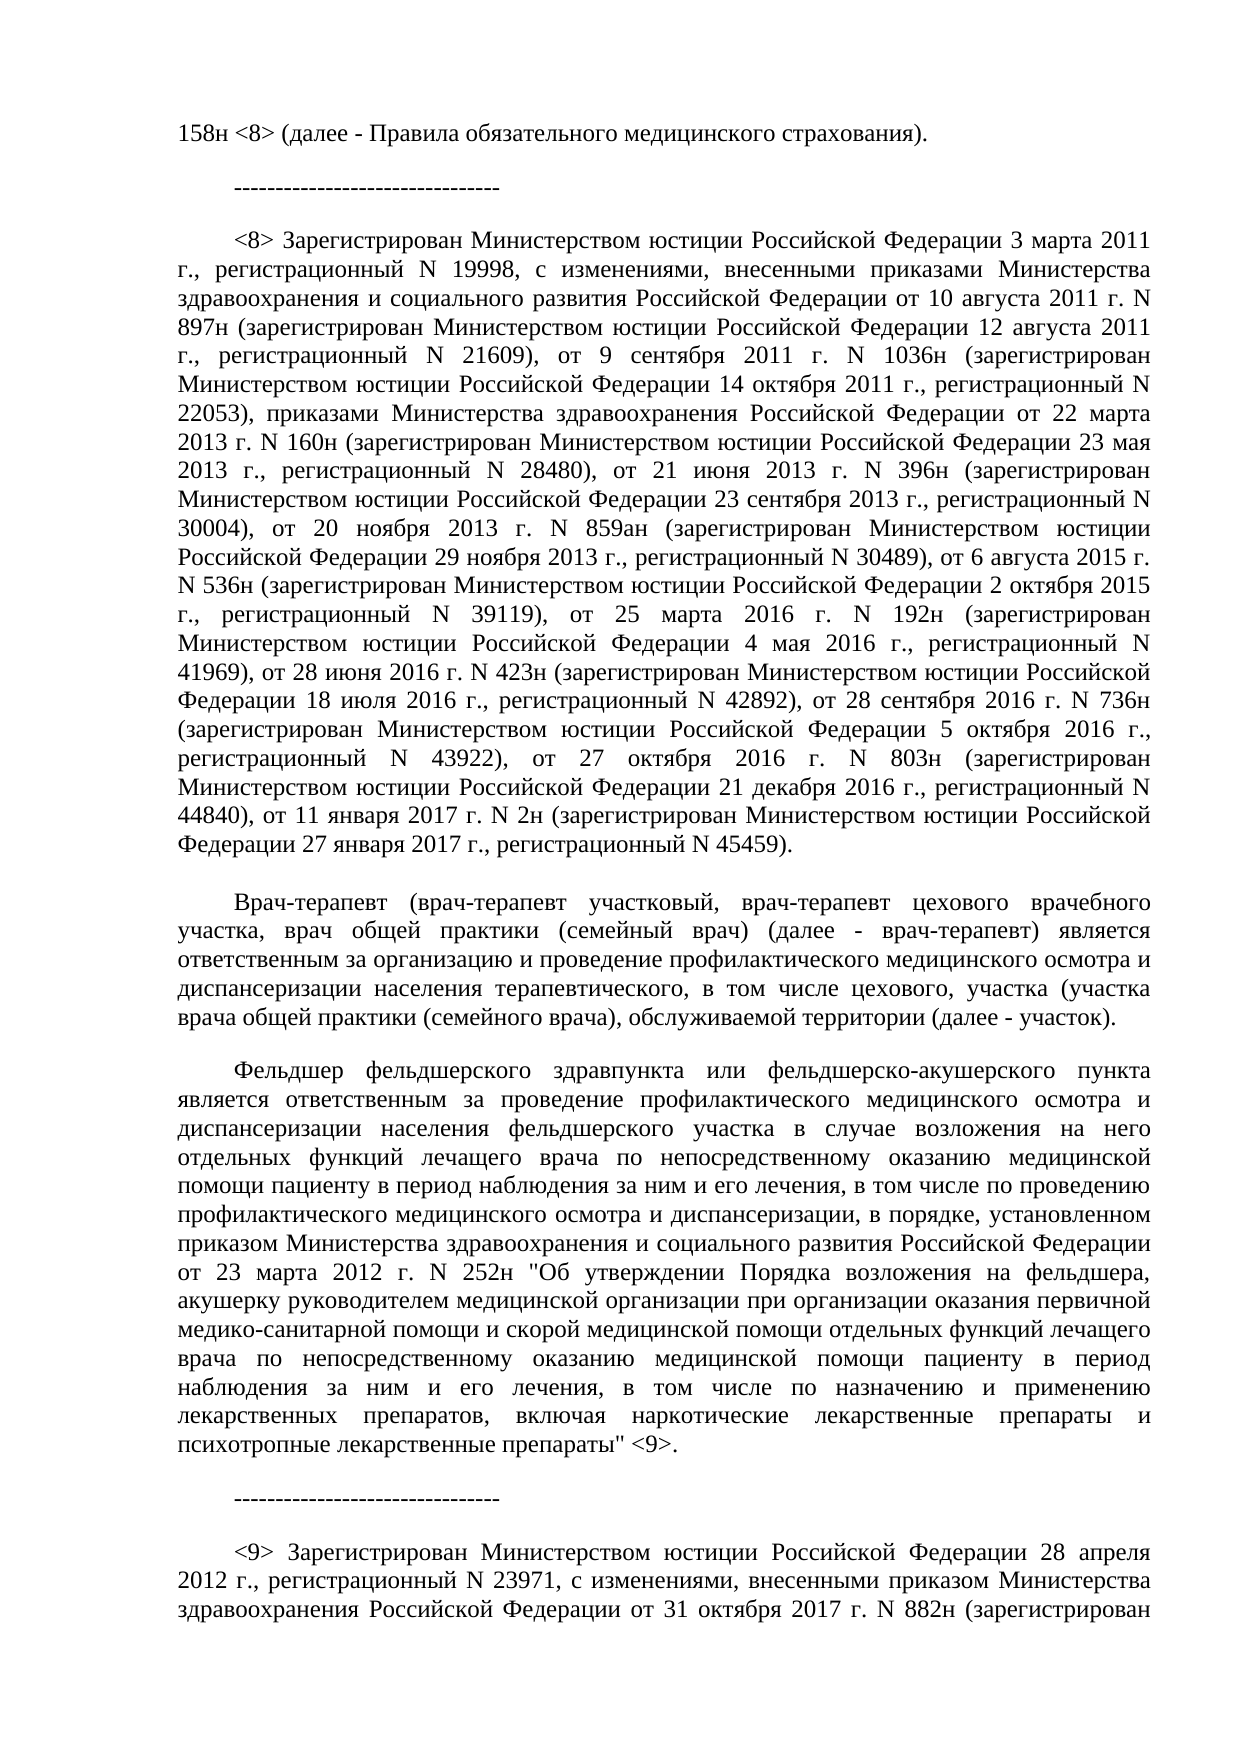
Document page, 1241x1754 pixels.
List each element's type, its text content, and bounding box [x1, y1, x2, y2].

text -------------------------------- [177, 1483, 1152, 1512]
text -------------------------------- [177, 172, 1152, 201]
text Врач-терапевт (врач-терапевт участковый, врач-терапевт цехового врачебного участка, врач общей практики (семейный врач) (далее - врач-терапевт) является ответственным за организацию и проведение профилактического медицинского осмотра и диспансеризации населения терапевтического, в том числе цехового, участка (участка врача общей практики (семейного врача), обслуживаемой территории (далее - участок). [177, 887, 1152, 1031]
text 158н <8> (далее - Правила обязательного медицинского страхования). [177, 118, 1152, 147]
text <8> Зарегистрирован Министерством юстиции Российской Федерации 3 марта 2011 г., регистрационный N 19998, с изменениями, внесенными приказами Министерства здравоохранения и социального развития Российской Федерации от 10 августа 2011 г. N 897н (зарегистрирован Министерством юстиции Российской Федерации 12 августа 2011 г., регистрационный N 21609), от 9 сентября 2011 г. N 1036н (зарегистрирован Министерством юстиции Российской Федерации 14 октября 2011 г., регистрационный N 22053), приказами Министерства здравоохранения Российской Федерации от 22 марта 2013 г. N 160н (зарегистрирован Министерством юстиции Российской Федерации 23 мая 2013 г., регистрационный N 28480), от 21 июня 2013 г. N 396н (зарегистрирован Министерством юстиции Российской Федерации 23 сентября 2013 г., регистрационный N 30004), от 20 ноября 2013 г. N 859ан (зарегистрирован Министерством юстиции Российской Федерации 29 ноября 2013 г., регистрационный N 30489), от 6 августа 2015 г. N 536н (зарегистрирован Министерством юстиции Российской Федерации 2 октября 2015 г., регистрационный N 39119), от 25 марта 2016 г. N 192н (зарегистрирован Министерством юстиции Российской Федерации 4 мая 2016 г., регистрационный N 41969), от 28 июня 2016 г. N 423н (зарегистрирован Министерством юстиции Российской Федерации 18 июля 2016 г., регистрационный N 42892), от 28 сентября 2016 г. N 736н (зарегистрирован Министерством юстиции Российской Федерации 5 октября 2016 г., регистрационный N 43922), от 27 октября 2016 г. N 803н (зарегистрирован Министерством юстиции Российской Федерации 21 декабря 2016 г., регистрационный N 44840), от 11 января 2017 г. N 2н (зарегистрирован Министерством юстиции Российской Федерации 27 января 2017 г., регистрационный N 45459). [177, 226, 1152, 858]
text Фельдшер фельдшерского здравпункта или фельдшерско-акушерского пункта является ответственным за проведение профилактического медицинского осмотра и диспансеризации населения фельдшерского участка в случае возложения на него отдельных функций лечащего врача по непосредственному оказанию медицинской помощи пациенту в период наблюдения за ним и его лечения, в том числе по проведению профилактического медицинского осмотра и диспансеризации, в порядке, установленном приказом Министерства здравоохранения и социального развития Российской Федерации от 23 марта 2012 г. N 252н "Об утверждении Порядка возложения на фельдшера, акушерку руководителем медицинской организации при организации оказания первичной медико-санитарной помощи и скорой медицинской помощи отдельных функций лечащего врача по непосредственному оказанию медицинской помощи пациенту в период наблюдения за ним и его лечения, в том числе по назначению и применению лекарственных препаратов, включая наркотические лекарственные препараты и психотропные лекарственные препараты" <9>. [177, 1056, 1152, 1458]
text <9> Зарегистрирован Министерством юстиции Российской Федерации 28 апреля 2012 г., регистрационный N 23971, с изменениями, внесенными приказом Министерства здравоохранения Российской Федерации от 31 октября 2017 г. N 882н (зарегистрирован [177, 1537, 1152, 1623]
